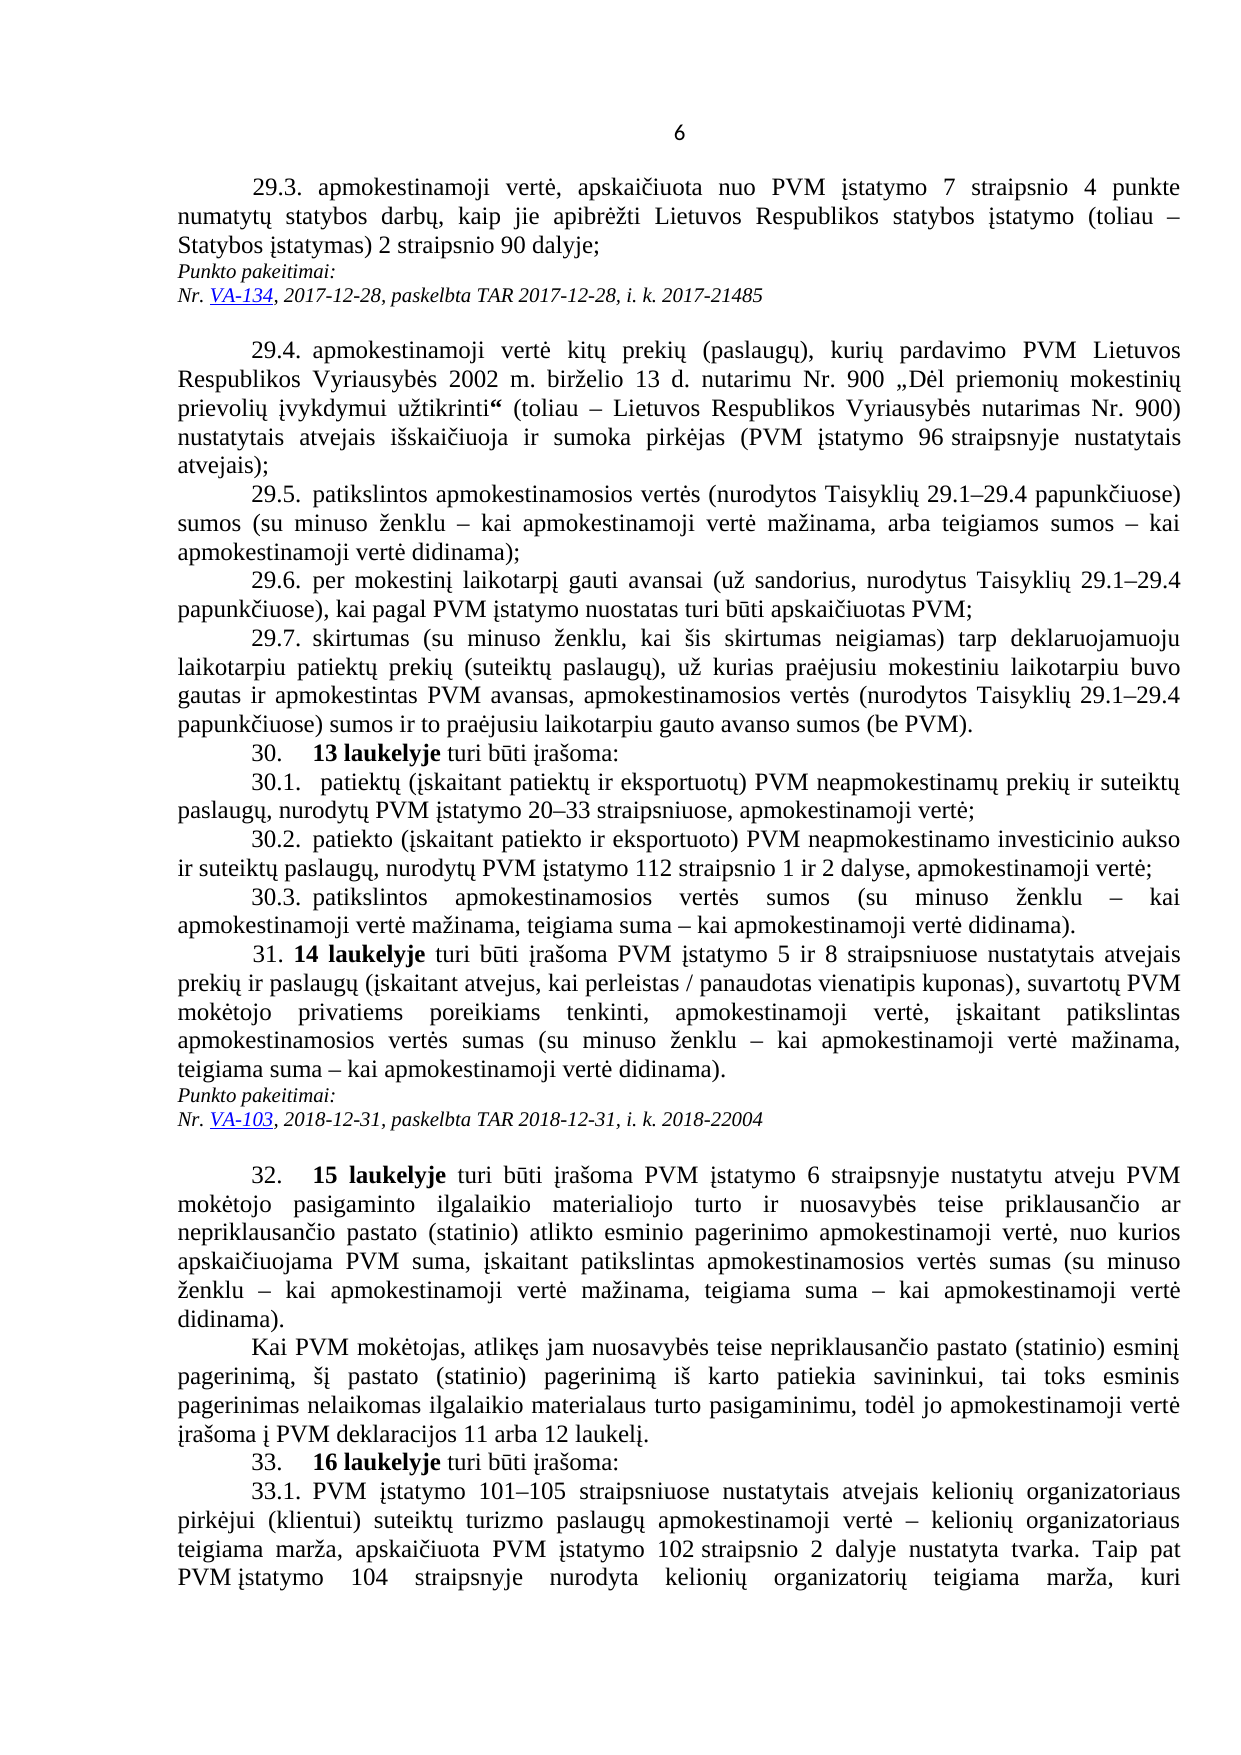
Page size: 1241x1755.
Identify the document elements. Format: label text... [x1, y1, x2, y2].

text 29.3. apmokestinamoji vertė, apskaičiuota nuo PVM įstatymo 7 straipsnio 4 punkte numatytų statybos darbų, kaip jie apibrėžti Lietuvos Respublikos statybos įstatymo (toliau – Statybos įstatymas) 2 straipsnio 90 dalyje; [177, 172, 1181, 259]
text 30.3. patikslintos apmokestinamosios vertės sumos (su minuso ženklu – kai apmokestinamoji vertė mažinama, teigiama suma – kai apmokestinamoji vertė didinama). [177, 882, 1181, 939]
text 33. 16 laukelyje turi būti įrašoma: [177, 1447, 1181, 1476]
text Punkto pakeitimai: [177, 259, 1181, 283]
text Kai PVM mokėtojas, atlikęs jam nuosavybės teise nepriklausančio pastato (statinio) esminį pagerinimą, šį pastato (statinio) pagerinimą iš karto patiekia savininkui, tai toks esminis pagerinimas nelaikomas ilgalaikio materialaus turto pasigaminimu, todėl jo apmokestinamoji vertė įrašoma į PVM deklaracijos 11 arba 12 laukelį. [177, 1332, 1181, 1447]
text Nr. VA-134, 2017-12-28, paskelbta TAR 2017-12-28, i. k. 2017-21485 [177, 283, 1181, 307]
text 31. 14 laukelyje turi būti įrašoma PVM įstatymo 5 ir 8 straipsniuose nustatytais atvejais prekių ir paslaugų (įskaitant atvejus, kai perleistas / panaudotas vienatipis kuponas), suvartotų PVM mokėtojo privatiems poreikiams tenkinti, apmokestinamoji vertė, įskaitant patikslintas apmokestinamosios vertės sumas (su minuso ženklu – kai apmokestinamoji vertė mažinama, teigiama suma – kai apmokestinamoji vertė didinama). [177, 939, 1181, 1083]
text 29.7. skirtumas (su minuso ženklu, kai šis skirtumas neigiamas) tarp deklaruojamuoju laikotarpiu patiektų prekių (suteiktų paslaugų), už kurias praėjusiu mokestiniu laikotarpiu buvo gautas ir apmokestintas PVM avansas, apmokestinamosios vertės (nurodytos Taisyklių 29.1–29.4 papunkčiuose) sumos ir to praėjusiu laikotarpiu gauto avanso sumos (be PVM). [177, 623, 1181, 738]
text 32. 15 laukelyje turi būti įrašoma PVM įstatymo 6 straipsnyje nustatytu atveju PVM mokėtojo pasigaminto ilgalaikio materialiojo turto ir nuosavybės teise priklausančio ar nepriklausančio pastato (statinio) atlikto esminio pagerinimo apmokestinamoji vertė, nuo kurios apskaičiuojama PVM suma, įskaitant patikslintas apmokestinamosios vertės sumas (su minuso ženklu – kai apmokestinamoji vertė mažinama, teigiama suma – kai apmokestinamoji vertė didinama). [177, 1160, 1181, 1332]
text 29.4. apmokestinamoji vertė kitų prekių (paslaugų), kurių pardavimo PVM Lietuvos Respublikos Vyriausybės 2002 m. birželio 13 d. nutarimu Nr. 900 „Dėl priemonių mokestinių prievolių įvykdymui užtikrinti“ (toliau – Lietuvos Respublikos Vyriausybės nutarimas Nr. 900) nustatytais atvejais išskaičiuoja ir sumoka pirkėjas (PVM įstatymo 96 straipsnyje nustatytais atvejais); [177, 336, 1181, 479]
text Nr. VA-103, 2018-12-31, paskelbta TAR 2018-12-31, i. k. 2018-22004 [177, 1107, 1181, 1131]
text 29.6. per mokestinį laikotarpį gauti avansai (už sandorius, nurodytus Taisyklių 29.1–29.4 papunkčiuose), kai pagal PVM įstatymo nuostatas turi būti apskaičiuotas PVM; [177, 566, 1181, 623]
text Punkto pakeitimai: [177, 1083, 1181, 1107]
text 30. 13 laukelyje turi būti įrašoma: [177, 738, 1181, 767]
text 30.1. patiektų (įskaitant patiektų ir eksportuotų) PVM neapmokestinamų prekių ir suteiktų paslaugų, nurodytų PVM įstatymo 20–33 straipsniuose, apmokestinamoji vertė; [177, 767, 1181, 824]
text 29.5. patikslintos apmokestinamosios vertės (nurodytos Taisyklių 29.1–29.4 papunkčiuose) sumos (su minuso ženklu – kai apmokestinamoji vertė mažinama, arba teigiamos sumos – kai apmokestinamoji vertė didinama); [177, 479, 1181, 566]
text 30.2. patiekto (įskaitant patiekto ir eksportuoto) PVM neapmokestinamo investicinio aukso ir suteiktų paslaugų, nurodytų PVM įstatymo 112 straipsnio 1 ir 2 dalyse, apmokestinamoji vertė; [177, 824, 1181, 882]
text 33.1. PVM įstatymo 101–105 straipsniuose nustatytais atvejais kelionių organizatoriaus pirkėjui (klientui) suteiktų turizmo paslaugų apmokestinamoji vertė – kelionių organizatoriaus teigiama marža, apskaičiuota PVM įstatymo 102 straipsnio 2 dalyje nustatyta tvarka. Taip pat PVM įstatymo 104 straipsnyje nurodyta kelionių organizatorių teigiama marža, kuri [177, 1476, 1181, 1591]
